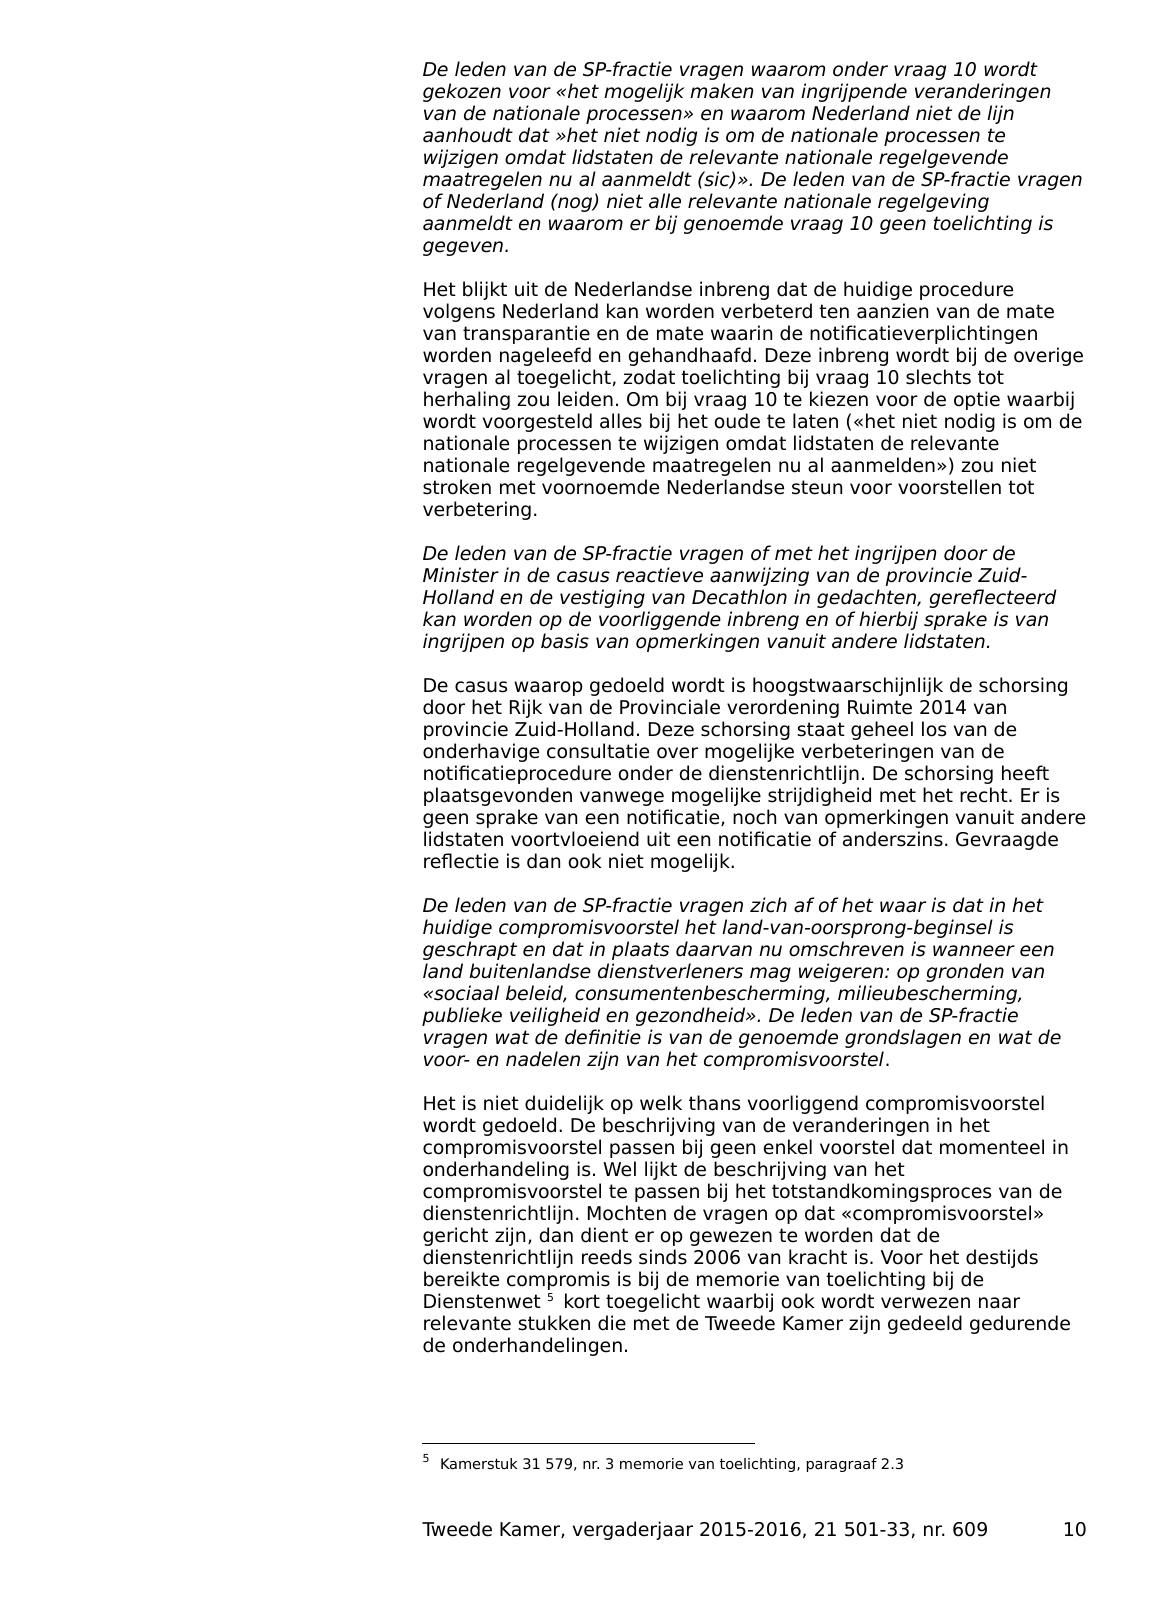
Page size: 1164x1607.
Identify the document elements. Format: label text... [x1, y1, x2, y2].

text Het blijkt uit de Nederlandse inbreng dat de huidige procedure volgens Nederland kan worden verbeterd ten aanzien van de mate van transparantie en de mate waarin de notificatieverplichtingen worden nageleefd en gehandhaafd. Deze inbreng wordt bij de overige vragen al toegelicht, zodat toelichting bij vraag 10 slechts tot herhaling zou leiden. Om bij vraag 10 te kiezen voor de optie waarbij wordt voorgesteld alles bij het oude te laten («het niet nodig is om de nationale processen te wijzigen omdat lidstaten de relevante nationale regelgevende maatregelen nu al aanmelden») zou niet stroken met voornoemde Nederlandse steun voor voorstellen tot verbetering. [422, 279, 1087, 521]
text De leden van de SP-fractie vragen waarom onder vraag 10 wordt gekozen voor «het mogelijk maken van ingrijpende veranderingen van de nationale processen» en waarom Nederland niet de lijn aanhoudt dat »het niet nodig is om de nationale processen te wijzigen omdat lidstaten de relevante nationale regelgevende maatregelen nu al aanmeldt (sic)». De leden van de SP-fractie vragen of Nederland (nog) niet alle relevante nationale regelgeving aanmeldt en waarom er bij genoemde vraag 10 geen toelichting is gegeven. [422, 59, 1087, 257]
text De casus waarop gedoeld wordt is hoogstwaarschijnlijk de schorsing door het Rijk van de Provinciale verordening Ruimte 2014 van provincie Zuid-Holland. Deze schorsing staat geheel los van de onderhavige consultatie over mogelijke verbeteringen van de notificatieprocedure onder de dienstenrichtlijn. De schorsing heeft plaatsgevonden vanwege mogelijke strijdigheid met het recht. Er is geen sprake van een notificatie, noch van opmerkingen vanuit andere lidstaten voortvloeiend uit een notificatie of anderszins. Gevraagde reflectie is dan ook niet mogelijk. [422, 675, 1087, 873]
text De leden van de SP-fractie vragen of met het ingrijpen door de Minister in de casus reactieve aanwijzing van de provincie Zuid-Holland en de vestiging van Decathlon in gedachten, gereflecteerd kan worden op de voorliggende inbreng en of hierbij sprake is van ingrijpen op basis van opmerkingen vanuit andere lidstaten. [422, 543, 1087, 653]
text Kamerstuk 31 579, nr. 3 memorie van toelichting, paragraaf 2.3 [422, 1452, 1087, 1474]
text De leden van de SP-fractie vragen zich af of het waar is dat in het huidige compromisvoorstel het land-van-oorsprong-beginsel is geschrapt en dat in plaats daarvan nu omschreven is wanneer een land buitenlandse dienstverleners mag weigeren: op gronden van «sociaal beleid, consumentenbescherming, milieubescherming, publieke veiligheid en gezondheid». De leden van de SP-fractie vragen wat de definitie is van de genoemde grondslagen en wat de voor- en nadelen zijn van het compromisvoorstel. [422, 895, 1087, 1071]
text Het is niet duidelijk op welk thans voorliggend compromisvoorstel wordt gedoeld. De beschrijving van de veranderingen in het compromisvoorstel passen bij geen enkel voorstel dat momenteel in onderhandeling is. Wel lijkt de beschrijving van het compromisvoorstel te passen bij het totstandkomingsproces van de dienstenrichtlijn. Mochten de vragen op dat «compromisvoorstel» gericht zijn, dan dient er op gewezen te worden dat de dienstenrichtlijn reeds sinds 2006 van kracht is. Voor het destijds bereikte compromis is bij de memorie van toelichting bij de Dienstenwet kort toegelicht waarbij ook wordt verwezen naar relevante stukken die met de Tweede Kamer zijn gedeeld gedurende de onderhandelingen. [422, 1093, 1087, 1357]
